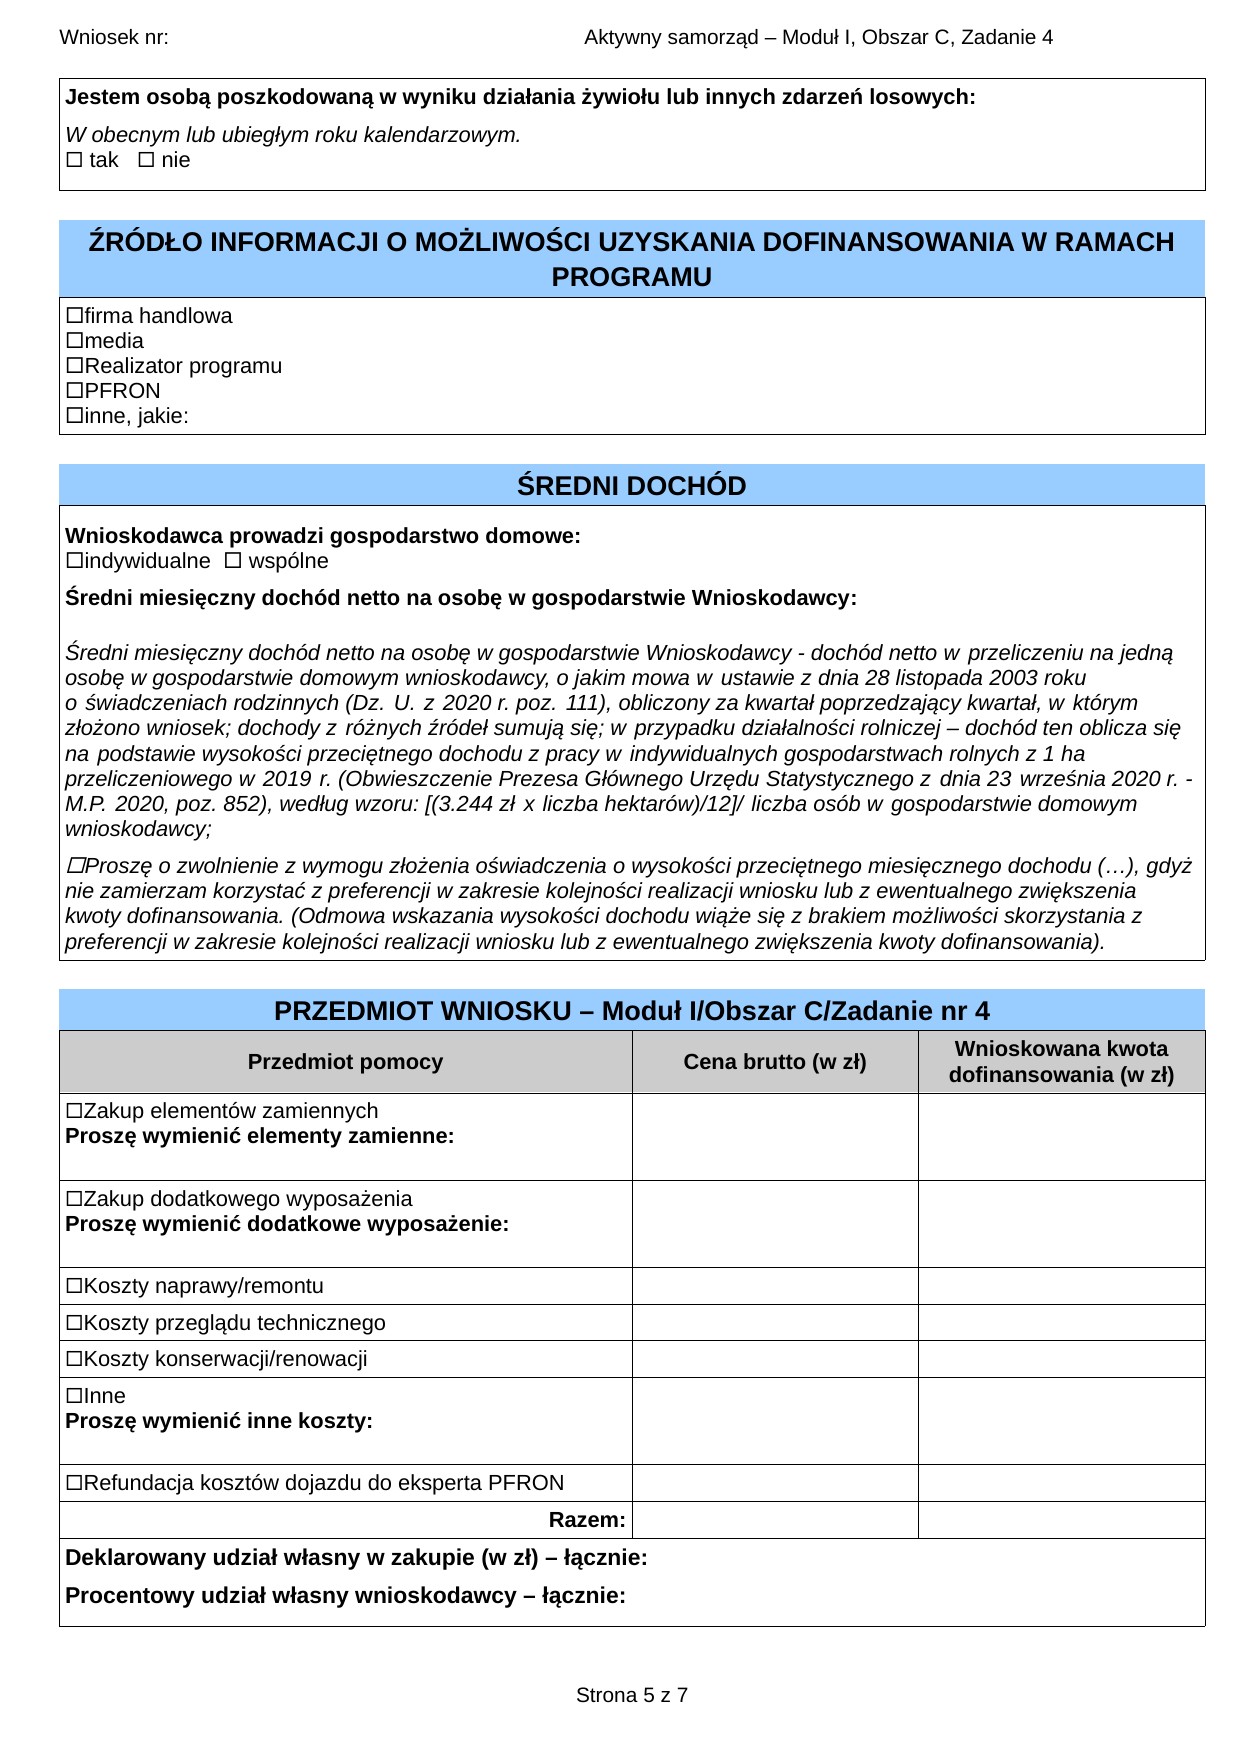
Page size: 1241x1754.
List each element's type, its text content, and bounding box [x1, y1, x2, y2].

table_cell [633, 1465, 918, 1501]
table_cell [633, 1268, 918, 1303]
table_cell [919, 1181, 1205, 1267]
table_cell Koszty naprawy/remontu [60, 1268, 632, 1303]
table_cell [633, 1502, 918, 1538]
table_header Przedmiot pomocy [60, 1031, 632, 1092]
table_cell Koszty konserwacji/renowacji [60, 1341, 632, 1377]
subtitle ŚREDNI DOCHÓD [59, 464, 1205, 505]
table_cell [919, 1378, 1205, 1464]
table_cell Koszty przeglądu technicznego [60, 1305, 632, 1340]
table_cell [633, 1305, 918, 1340]
table_cell Razem: [60, 1502, 632, 1538]
table_cell [919, 1502, 1205, 1538]
table_cell Deklarowany udział własny w zakupie (w zł) – łącznie: Procentowy udział własny wnioskodawcy – łącznie: [60, 1539, 1205, 1626]
table_header Cena brutto (w zł) [633, 1031, 918, 1092]
table_cell Zakup elementów zamiennych Proszę wymienić elementy zamienne: [60, 1094, 632, 1179]
table_header Wnioskodawca prowadzi gospodarstwo domowe: indywidualne  wspólne Średni miesięczny dochód netto na osobę w gospodarstwie Wnioskodawcy: Średni miesięczny dochód netto na osobę w gospodarstwie Wnioskodawcy - dochód netto w przeliczeniu na jedną osobę w gospodarstwie domowym wnioskodawcy, o jakim mowa w ustawie z dnia 28 listopada 2003 roku o świadczeniach rodzinnych (Dz. U. z 2020 r. poz. 111), obliczony za kwartał poprzedzający kwartał, w którym złożono wniosek; dochody z różnych źródeł sumują się; w przypadku działalności rolniczej – dochód ten oblicza się na podstawie wysokości przeciętnego dochodu z pracy w indywidualnych gospodarstwach rolnych z 1 ha przeliczeniowego w 2019 r. (Obwieszczenie Prezesa Głównego Urzędu Statystycznego z dnia 23 września 2020 r. - M.P. 2020, poz. 852), według wzoru: [(3.244 zł x liczba hektarów)/12]/ liczba osób w gospodarstwie domowym wnioskodawcy; Proszę o zwolnienie z wymogu złożenia oświadczenia o wysokości przeciętnego miesięcznego dochodu (…), gdyż nie zamierzam korzystać z preferencji w zakresie kolejności realizacji wniosku lub z ewentualnego zwiększenia kwoty dofinansowania. (Odmowa wskazania wysokości dochodu wiąże się z brakiem możliwości skorzystania z preferencji w zakresie kolejności realizacji wniosku lub z ewentualnego zwiększenia kwoty dofinansowania). [60, 506, 1205, 959]
table_cell Inne Proszę wymienić inne koszty: [60, 1378, 632, 1464]
table_cell [919, 1305, 1205, 1340]
table_cell [633, 1094, 918, 1179]
table_header firma handlowa media Realizator programu PFRON inne, jakie: [60, 298, 1205, 434]
table_header Jestem osobą poszkodowaną w wyniku działania żywiołu lub innych zdarzeń losowych: W obecnym lub ubiegłym roku kalendarzowym.  tak  nie [60, 79, 1205, 190]
subtitle PRZEDMIOT WNIOSKU – Moduł I/Obszar C/Zadanie nr 4 [59, 989, 1205, 1030]
table_cell [919, 1094, 1205, 1179]
table_cell Zakup dodatkowego wyposażenia Proszę wymienić dodatkowe wyposażenie: [60, 1181, 632, 1267]
table_cell [919, 1268, 1205, 1303]
table_cell [919, 1341, 1205, 1377]
table_cell [633, 1341, 918, 1377]
table_cell [633, 1181, 918, 1267]
table_header Wnioskowana kwota dofinansowania (w zł) [919, 1031, 1205, 1092]
table_cell [633, 1378, 918, 1464]
table_cell [919, 1465, 1205, 1501]
table_cell Refundacja kosztów dojazdu do eksperta PFRON [60, 1465, 632, 1501]
subtitle ŹRÓDŁO INFORMACJI O MOŻLIWOŚCI UZYSKANIA DOFINANSOWANIA W RAMACH PROGRAMU [59, 220, 1205, 297]
